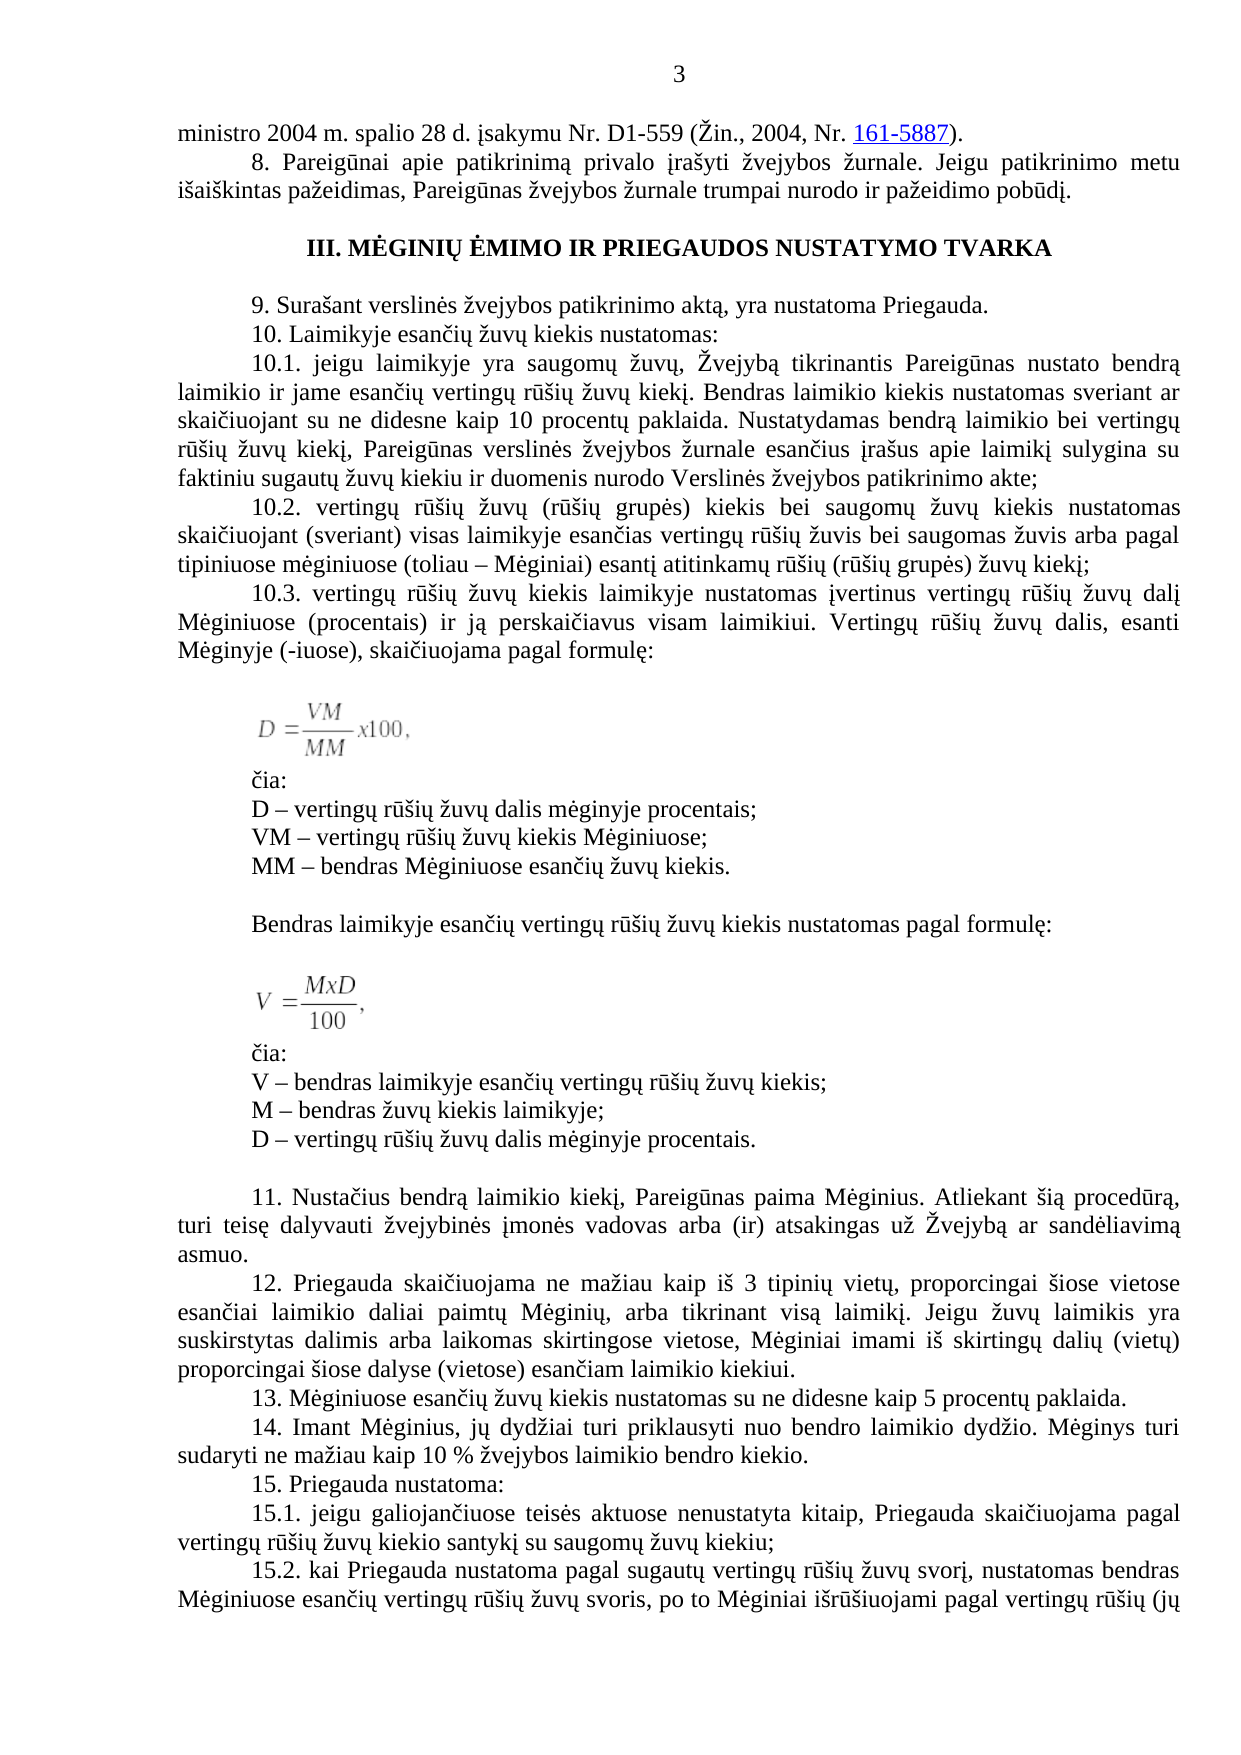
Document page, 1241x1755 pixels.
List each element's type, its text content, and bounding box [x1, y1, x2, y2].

text 12. Priegauda skaičiuojama ne mažiau kaip iš 3 tipinių vietų, proporcingai šiose vietose esančiai laimikio daliai paimtų Mėginių, arba tikrinant visą laimikį. Jeigu žuvų laimikis yra suskirstytas dalimis arba laikomas skirtingose vietose, Mėginiai imami iš skirtingų dalių (vietų) proporcingai šiose dalyse (vietose) esančiam laimikio kiekiui. [177, 1268, 1181, 1383]
text Bendras laimikyje esančių vertingų rūšių žuvų kiekis nustatomas pagal formulę: [177, 909, 1181, 937]
text 14. Imant Mėginius, jų dydžiai turi priklausyti nuo bendro laimikio dydžio. Mėginys turi sudaryti ne mažiau kaip 10 % žvejybos laimikio bendro kiekio. [177, 1412, 1181, 1469]
text III. MĖGINIŲ ĖMIMO IR PRIEGAUDOS NUSTATYMO TVARKA [177, 233, 1181, 262]
text 10. Laimikyje esančių žuvų kiekis nustatomas: [177, 319, 1181, 348]
text MM – bendras Mėginiuose esančių žuvų kiekis. [177, 851, 1181, 880]
text 10.1. jeigu laimikyje yra saugomų žuvų, Žvejybą tikrinantis Pareigūnas nustato bendrą laimikio ir jame esančių vertingų rūšių žuvų kiekį. Bendras laimikio kiekis nustatomas sveriant ar skaičiuojant su ne didesne kaip 10 procentų paklaida. Nustatydamas bendrą laimikio bei vertingų rūšių žuvų kiekį, Pareigūnas verslinės žvejybos žurnale esančius įrašus apie laimikį sulygina su faktiniu sugautų žuvų kiekiu ir duomenis nurodo Verslinės žvejybos patikrinimo akte; [177, 348, 1181, 492]
text 10.2. vertingų rūšių žuvų (rūšių grupės) kiekis bei saugomų žuvų kiekis nustatomas skaičiuojant (sveriant) visas laimikyje esančias vertingų rūšių žuvis bei saugomas žuvis arba pagal tipiniuose mėginiuose (toliau – Mėginiai) esantį atitinkamų rūšių (rūšių grupės) žuvų kiekį; [177, 492, 1181, 578]
text VM – vertingų rūšių žuvų kiekis Mėginiuose; [177, 822, 1181, 851]
text 11. Nustačius bendrą laimikio kiekį, Pareigūnas paima Mėginius. Atliekant šią procedūrą, turi teisę dalyvauti žvejybinės įmonės vadovas arba (ir) atsakingas už Žvejybą ar sandėliavimą asmuo. [177, 1182, 1181, 1268]
text D – vertingų rūšių žuvų dalis mėginyje procentais. [177, 1124, 1181, 1153]
text 10.3. vertingų rūšių žuvų kiekis laimikyje nustatomas įvertinus vertingų rūšių žuvų dalį Mėginiuose (procentais) ir ją perskaičiavus visam laimikiui. Vertingų rūšių žuvų dalis, esanti Mėginyje (-iuose), skaičiuojama pagal formulę: [177, 578, 1181, 664]
text D – vertingų rūšių žuvų dalis mėginyje procentais; [177, 794, 1181, 822]
text V – bendras laimikyje esančių vertingų rūšių žuvų kiekis; [177, 1067, 1181, 1095]
text ministro 2004 m. spalio 28 d. įsakymu Nr. D1-559 (Žin., 2004, Nr. 161-5887). [177, 118, 1181, 147]
text M – bendras žuvų kiekis laimikyje; [177, 1095, 1181, 1124]
text 9. Surašant verslinės žvejybos patikrinimo aktą, yra nustatoma Priegauda. [177, 291, 1181, 319]
text 13. Mėginiuose esančių žuvų kiekis nustatomas su ne didesne kaip 5 procentų paklaida. [177, 1383, 1181, 1412]
text čia: [177, 765, 1181, 794]
text čia: [177, 1038, 1181, 1067]
text 15.2. kai Priegauda nustatoma pagal sugautų vertingų rūšių žuvų svorį, nustatomas bendras Mėginiuose esančių vertingų rūšių žuvų svoris, po to Mėginiai išrūšiuojami pagal vertingų rūšių (jų [177, 1555, 1181, 1613]
text 8. Pareigūnai apie patikrinimą privalo įrašyti žvejybos žurnale. Jeigu patikrinimo metu išaiškintas pažeidimas, Pareigūnas žvejybos žurnale trumpai nurodo ir pažeidimo pobūdį. [177, 147, 1181, 204]
text 15.1. jeigu galiojančiuose teisės aktuose nenustatyta kitaip, Priegauda skaičiuojama pagal vertingų rūšių žuvų kiekio santykį su saugomų žuvų kiekiu; [177, 1498, 1181, 1555]
text 15. Priegauda nustatoma: [177, 1469, 1181, 1498]
